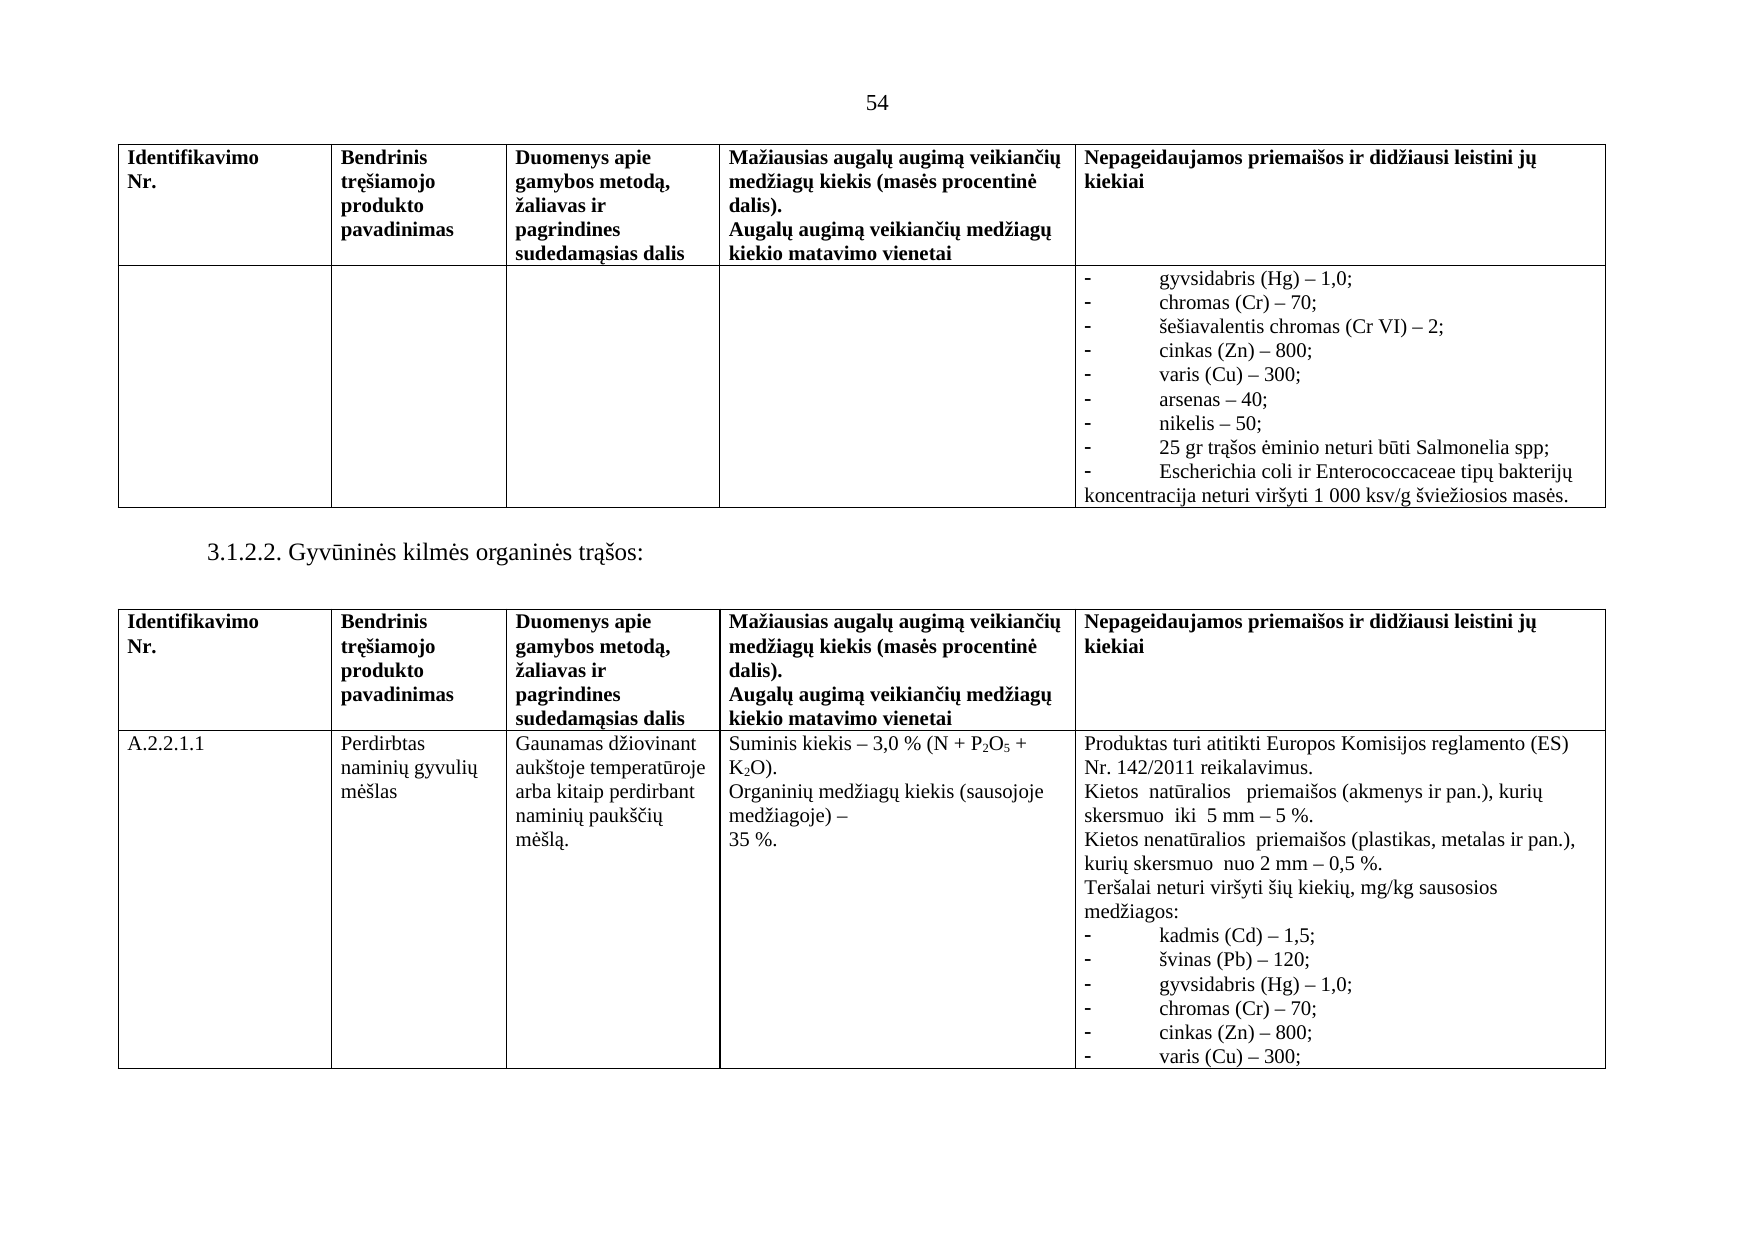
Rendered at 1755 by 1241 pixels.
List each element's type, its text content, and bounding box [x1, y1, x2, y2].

table_header Identifikavimo Nr. [119, 610, 331, 730]
table_cell [332, 266, 506, 507]
table_cell [720, 266, 1075, 507]
table_cell Gaunamas džiovinant aukštoje temperatūroje arba kitaip perdirbant naminių paukščių mėšlą. [507, 731, 719, 1068]
table_header Duomenys apie gamybos metodą, žaliavas ir pagrindines sudedamąsias dalis [507, 145, 719, 265]
table_header Nepageidaujamos priemaišos ir didžiausi leistini jų kiekiai [1076, 145, 1605, 265]
table_header Mažiausias augalų augimą veikiančių medžiagų kiekis (masės procentinė dalis). Augalų augimą veikiančių medžiagų kiekio matavimo vienetai [721, 610, 1075, 730]
table_cell [507, 266, 719, 507]
table_header Duomenys apie gamybos metodą, žaliavas ir pagrindines sudedamąsias dalis [507, 610, 719, 730]
text 3.1.2.2. Gyvūninės kilmės organinės trąšos: [118, 537, 1636, 565]
table_header Mažiausias augalų augimą veikiančių medžiagų kiekis (masės procentinė dalis). Augalų augimą veikiančių medžiagų kiekio matavimo vienetai [720, 145, 1075, 265]
table_cell  gyvsidabris (Hg) – 1,0;  chromas (Cr) – 70;  šešiavalentis chromas (Cr VI) – 2;  cinkas (Zn) – 800;  varis (Cu) – 300;  arsenas – 40;  nikelis – 50;  25 gr trąšos ėminio neturi būti Salmonelia spp;  Escherichia coli ir Enterococcaceae tipų bakterijų koncentracija neturi viršyti 1 000 ksv/g šviežiosios masės. [1076, 266, 1605, 507]
table_header Bendrinis tręšiamojo produkto pavadinimas [332, 145, 506, 265]
table_cell Suminis kiekis – 3,0 % (N + P2O5 + K2O). Organinių medžiagų kiekis (sausojoje medžiagoje) – 35 %. [721, 731, 1075, 1068]
table_cell Perdirbtas naminių gyvulių mėšlas [332, 731, 506, 1068]
table_header Bendrinis tręšiamojo produkto pavadinimas [332, 610, 506, 730]
table_cell Produktas turi atitikti Europos Komisijos reglamento (ES) Nr. 142/2011 reikalavimus. Kietos natūralios priemaišos (akmenys ir pan.), kurių skersmuo iki 5 mm – 5 %. Kietos nenatūralios priemaišos (plastikas, metalas ir pan.), kurių skersmuo nuo 2 mm – 0,5 %. Teršalai neturi viršyti šių kiekių, mg/kg sausosios medžiagos:  kadmis (Cd) – 1,5;  švinas (Pb) – 120;  gyvsidabris (Hg) – 1,0;  chromas (Cr) – 70;  cinkas (Zn) – 800;  varis (Cu) – 300; [1076, 731, 1605, 1068]
table_header Identifikavimo Nr. [119, 145, 331, 265]
table_cell [119, 266, 331, 507]
table_cell A.2.2.1.1 [119, 731, 331, 1068]
table_header Nepageidaujamos priemaišos ir didžiausi leistini jų kiekiai [1076, 610, 1605, 730]
